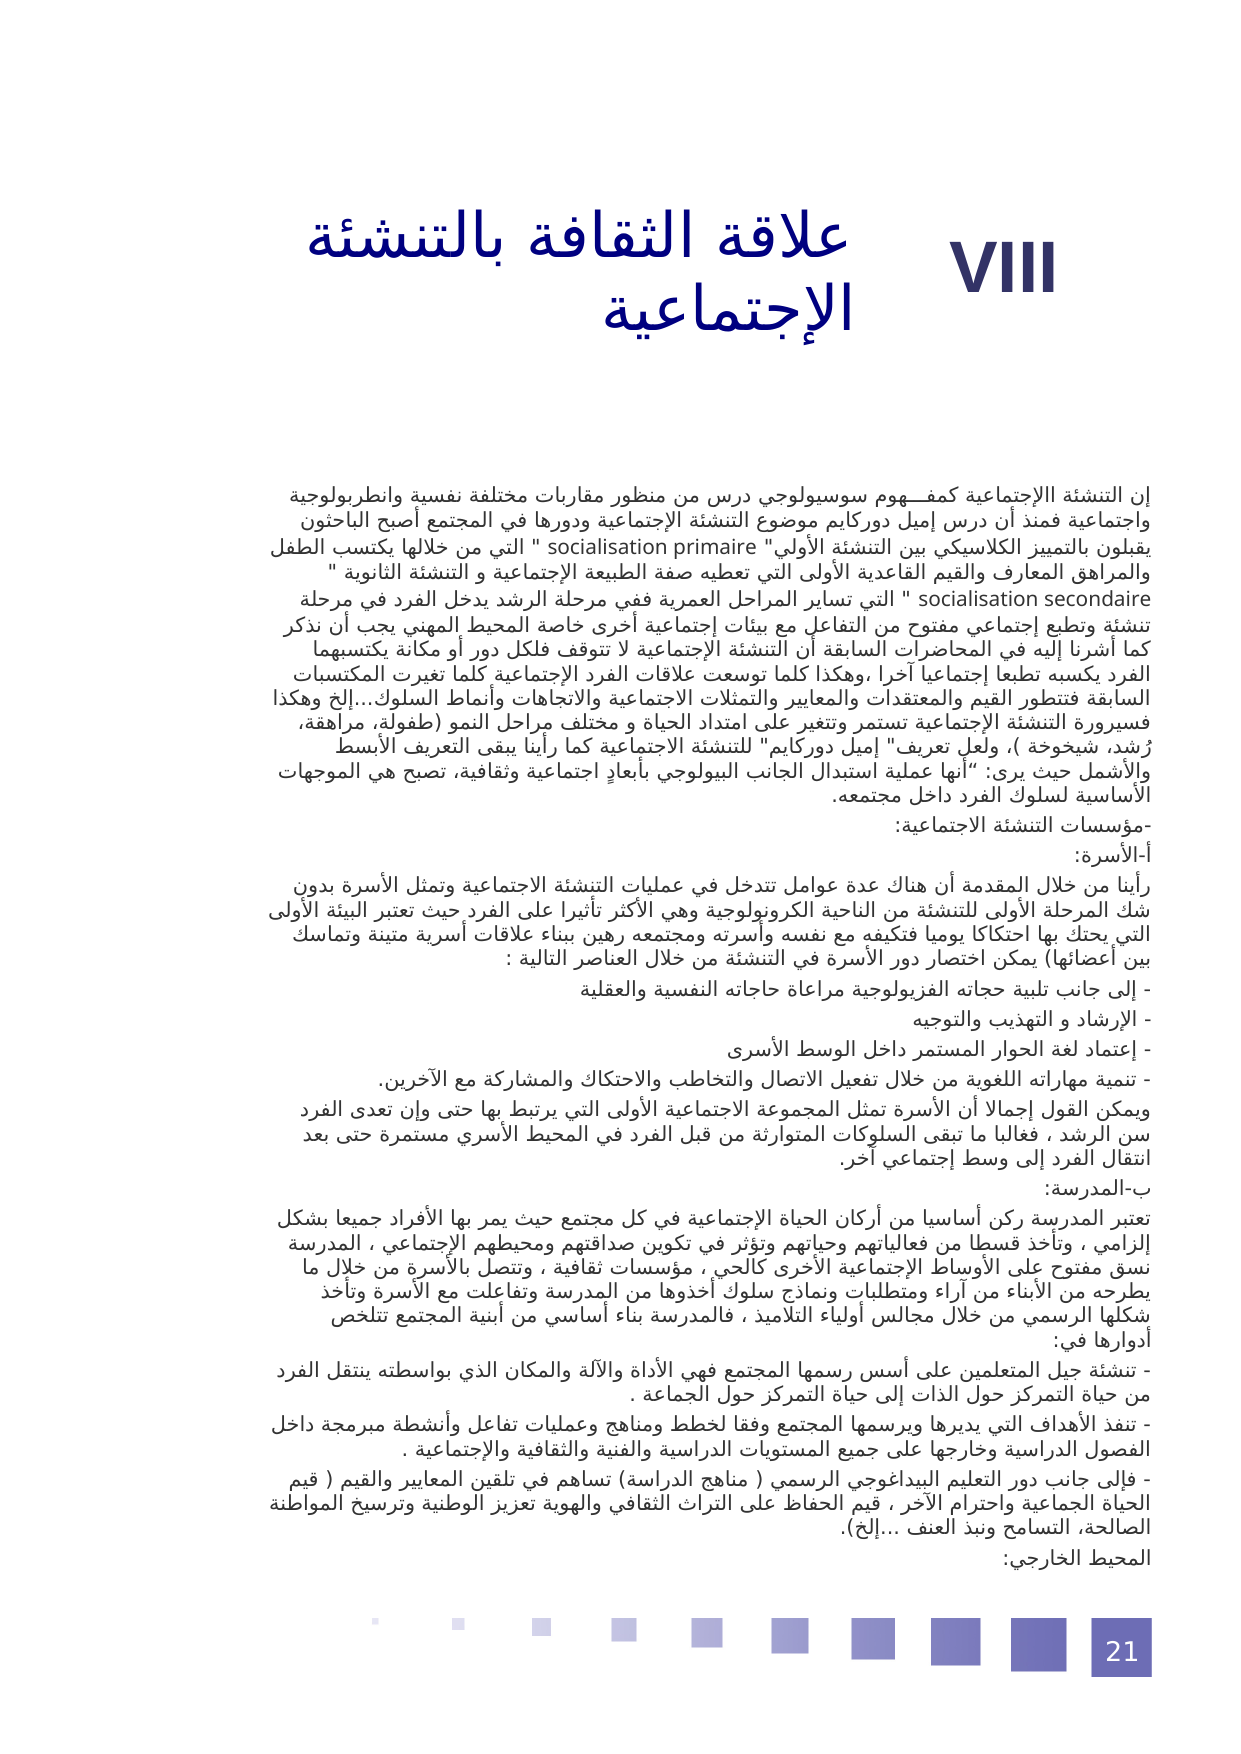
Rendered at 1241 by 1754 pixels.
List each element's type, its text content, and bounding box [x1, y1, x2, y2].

text - تنمية مهاراته اللغوية من خلال تفعيل الاتصال والتخاطب والاحتكاك والمشاركة مع الآخرين. [266, 1067, 1152, 1091]
text - إعتماد لغة الحوار المستمر داخل الوسط الأسرى [266, 1037, 1152, 1061]
picture [177, 1618, 1152, 1677]
text ب-المدرسة: [266, 1176, 1152, 1200]
text ويمكن القول إجمالا أن الأسرة تمثل المجموعة الاجتماعية الأولى التي يرتبط بها حتى وإن تعدى الفرد سن الرشد ، فغالبا ما تبقى السلوكات المتوارثة من قبل الفرد في المحيط الأسري مستمرة حتى بعد انتقال الفرد إلى وسط إجتماعي آخر. [266, 1097, 1152, 1170]
text - فإلى جانب دور التعليم البيداغوجي الرسمي ( مناهج الدراسة) تساهم في تلقين المعايير والقيم ( قيم الحياة الجماعية واحترام الآخر ، قيم الحفاظ على التراث الثقافي والهوية تعزيز الوطنية وترسيخ المواطنة الصالحة، التسامح ونبذ العنف ...إلخ). [266, 1467, 1152, 1540]
text - تنشئة جيل المتعلمين على أسس رسمها المجتمع فهي الأداة والآلة والمكان الذي بواسطته ينتقل الفرد من حياة التمركز حول الذات إلى حياة التمركز حول الجماعة . [266, 1358, 1152, 1406]
text -مؤسسات التنشئة الاجتماعية: [266, 813, 1152, 837]
text رأينا من خلال المقدمة أن هناك عدة عوامل تتدخل في عمليات التنشئة الاجتماعية وتمثل الأسرة بدون شك المرحلة الأولى للتنشئة من الناحية الكرونولوجية وهي الأكثر تأثيرا على الفرد حيث تعتبر البيئة الأولى التي يحتك بها احتكاكا يوميا فتكيفه مع نفسه وأسرته ومجتمعه رهين ببناء علاقات أسرية متينة وتماسك بين أعضائها) يمكن اختصار دور الأسرة في التنشئة من خلال العناصر التالية : [266, 873, 1152, 971]
text تعتبر المدرسة ركن أساسيا من أركان الحياة الإجتماعية في كل مجتمع حيث يمر بها الأفراد جميعا بشكل إلزامي ، وتأخذ قسطا من فعالياتهم وحياتهم وتؤثر في تكوين صداقتهم ومحيطهم الإجتماعي ، المدرسة نسق مفتوح على الأوساط الإجتماعية الأخرى كالحي ، مؤسسات ثقافية ، وتتصل بالأسرة من خلال ما يطرحه من الأبناء من آراء ومتطلبات ونماذج سلوك أخذوها من المدرسة وتفاعلت مع الأسرة وتأخذ شكلها الرسمي من خلال مجالس أولياء التلاميذ ، فالمدرسة بناء أساسي من أبنية المجتمع تتلخص أدوارها في: [266, 1206, 1152, 1352]
text - إلى جانب تلبية حجاته الفزيولوجية مراعاة حاجاته النفسية والعقلية [266, 977, 1152, 1001]
text إن التنشئة االإجتماعية كمفـــهوم سوسيولوجي درس من منظور مقاربات مختلفة نفسية وانطربولوجية واجتماعية فمنذ أن درس إميل دوركايم موضوع التنشئة الإجتماعية ودورها في المجتمع أصبح الباحثون يقبلون بالتمييز الكلاسيكي بين التنشئة الأولي" socialisation primaire " التي من خلالها يكتسب الطفل والمراهق المعارف والقيم القاعدية الأولى التي تعطيه صفة الطبيعة الإجتماعية و التنشئة الثانوية " socialisation secondaire " التي تساير المراحل العمرية ففي مرحلة الرشد يدخل الفرد في مرحلة تنشئة وتطبع إجتماعي مفتوح من التفاعل مع بيئات إجتماعية أخرى خاصة المحيط المهني يجب أن نذكر كما أشرنا إليه في المحاضرات السابقة أن التنشئة الإجتماعية لا تتوقف فلكل دور أو مكانة يكتسبهما الفرد يكسبه تطبعا إجتماعيا آخرا ،وهكذا كلما توسعت علاقات الفرد الإجتماعية كلما تغيرت المكتسبات السابقة فتتطور القيم والمعتقدات والمعايير والتمثلات الاجتماعية والاتجاهات وأنماط السلوك...إلخ وهكذا فسيرورة التنشئة الإجتماعية تستمر وتتغير على امتداد الحياة و مختلف مراحل النمو (طفولة، مراهقة، رُشد، شيخوخة )، ولعل تعريف" إميل دوركايم" للتنشئة الاجتماعية كما رأينا يبقى التعريف الأبسط والأشمل حيث يرى: “أنها عملية استبدال الجانب البيولوجي بأبعادٍ اجتماعية وثقافية، تصبح هي الموجهات الأساسية لسلوك الفرد داخل مجتمعه. [266, 483, 1152, 807]
text أ-الأسرة: [266, 843, 1152, 868]
title VIII-علاقة الثقافة بالتنشئة الإجتماعية [213, 199, 856, 345]
text - تنفذ الأهداف التي يديرها ويرسمها المجتمع وفقا لخطط ومناهج وعمليات تفاعل وأنشطة مبرمجة داخل الفصول الدراسية وخارجها على جميع المستويات الدراسية والفنية والثقافية والإجتماعية . [266, 1412, 1152, 1461]
text المحيط الخارجي: [266, 1546, 1152, 1570]
text - الإرشاد و التهذيب والتوجيه [266, 1007, 1152, 1031]
text VIII [903, 227, 1104, 308]
